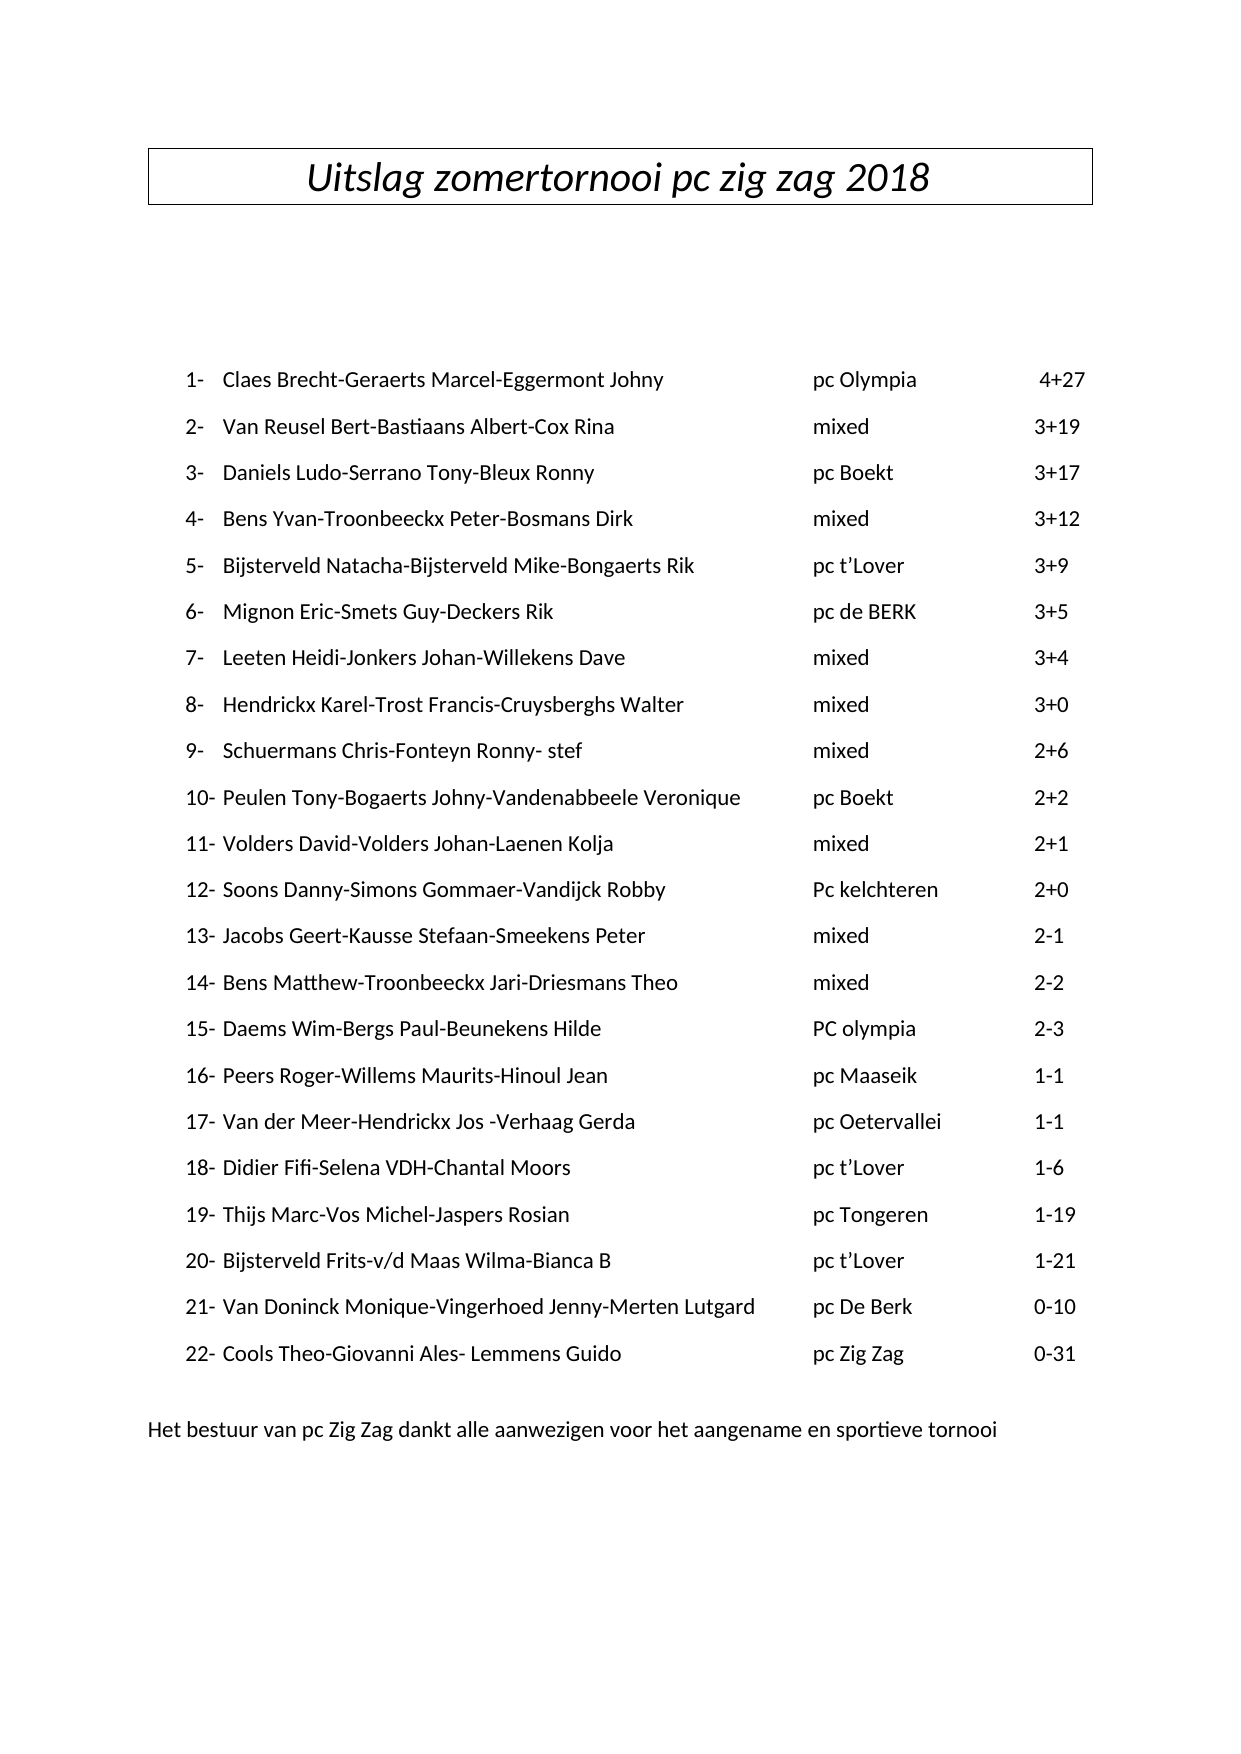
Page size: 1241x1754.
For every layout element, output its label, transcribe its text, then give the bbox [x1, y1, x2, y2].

list Bijsterveld Natacha-Bijsterveld Mike-Bongaerts Rik pc t’Lover 3+9 [185, 551, 1093, 579]
list Leeten Heidi-Jonkers Johan-Willekens Dave mixed 3+4 [185, 643, 1093, 672]
list Peers Roger-Willems Maurits-Hinoul Jean pc Maaseik 1-1 [185, 1061, 1093, 1089]
list Van Reusel Bert-Bastiaans Albert-Cox Rina mixed 3+19 [185, 412, 1093, 440]
list Hendrickx Karel-Trost Francis-Cruysberghs Walter mixed 3+0 [185, 690, 1093, 718]
list Bijsterveld Frits-v/d Maas Wilma-Bianca B pc t’Lover 1-21 [185, 1246, 1093, 1274]
list Daems Wim-Bergs Paul-Beunekens Hilde PC olympia 2-3 [185, 1014, 1093, 1042]
text Uitslag zomertornooi pc zig zag 2018 [149, 149, 1092, 204]
list Bens Matthew-Troonbeeckx Jari-Driesmans Theo mixed 2-2 [185, 968, 1093, 996]
list Thijs Marc-Vos Michel-Jaspers Rosian pc Tongeren 1-19 [185, 1200, 1093, 1228]
list Van Doninck Monique-Vingerhoed Jenny-Merten Lutgard pc De Berk 0-10 [185, 1292, 1093, 1321]
list Volders David-Volders Johan-Laenen Kolja mixed 2+1 [185, 829, 1093, 857]
list Van der Meer-Hendrickx Jos -Verhaag Gerda pc Oetervallei 1-1 [185, 1107, 1093, 1135]
list Daniels Ludo-Serrano Tony-Bleux Ronny pc Boekt 3+17 [185, 458, 1093, 486]
list Soons Danny-Simons Gommaer-Vandijck Robby Pc kelchteren 2+0 [185, 875, 1093, 903]
text Het bestuur van pc Zig Zag dankt alle aanwezigen voor het aangename en sportieve tornooi [148, 1415, 1093, 1443]
list Mignon Eric-Smets Guy-Deckers Rik pc de BERK 3+5 [185, 597, 1093, 625]
list Cools Theo-Giovanni Ales- Lemmens Guido pc Zig Zag 0-31 [185, 1339, 1093, 1397]
list Claes Brecht-Geraerts Marcel-Eggermont Johny pc Olympia 4+27 [185, 365, 1093, 393]
list Didier Fifi-Selena VDH-Chantal Moors pc t’Lover 1-6 [185, 1153, 1093, 1181]
list Schuermans Chris-Fonteyn Ronny- stef mixed 2+6 [185, 736, 1093, 764]
list Jacobs Geert-Kausse Stefaan-Smeekens Peter mixed 2-1 [185, 922, 1093, 950]
list Bens Yvan-Troonbeeckx Peter-Bosmans Dirk mixed 3+12 [185, 504, 1093, 532]
list Peulen Tony-Bogaerts Johny-Vandenabbeele Veronique pc Boekt 2+2 [185, 783, 1093, 811]
